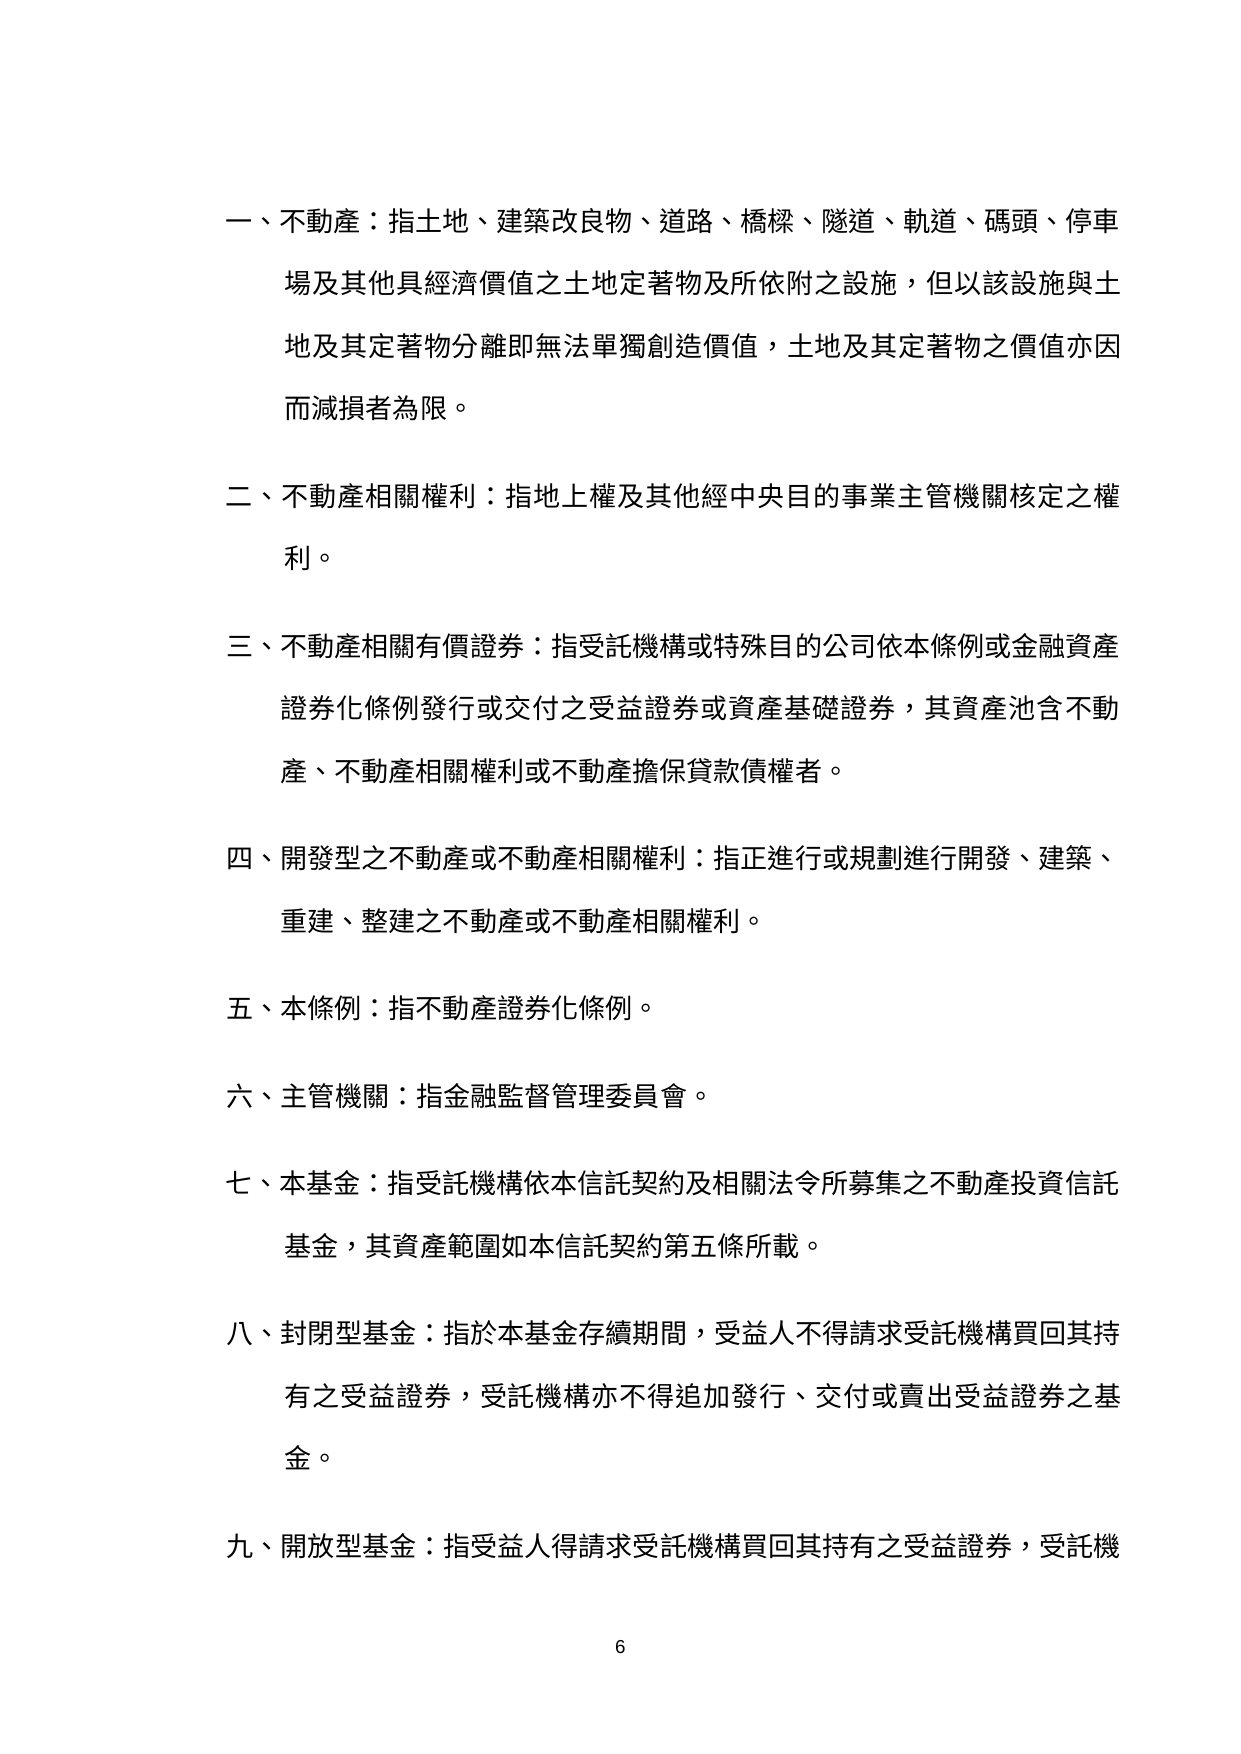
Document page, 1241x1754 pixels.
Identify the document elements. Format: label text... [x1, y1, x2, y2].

text 三、不動產相關有價證券：指受託機構或特殊目的公司依本條例或金融資產證券化條例發行或交付之受益證券或資產基礎證券，其資產池含不動產、不動產相關權利或不動產擔保貸款債權者。 [226, 603, 1122, 790]
text 八、封閉型基金：指於本基金存續期間，受益人不得請求受託機構買回其持有之受益證券，受託機構亦不得追加發行、交付或賣出受益證券之基金。 [226, 1290, 1122, 1478]
text 一、不動產：指土地、建築改良物、道路、橋樑、隧道、軌道、碼頭、停車場及其他具經濟價值之土地定著物及所依附之設施，但以該設施與土地及其定著物分離即無法單獨創造價值，土地及其定著物之價值亦因而減損者為限。 [225, 178, 1122, 428]
text 二、不動產相關權利：指地上權及其他經中央目的事業主管機關核定之權利。 [225, 453, 1122, 578]
text 六、主管機關：指金融監督管理委員會。 [176, 1053, 1122, 1115]
text 五、本條例：指不動產證券化條例。 [226, 965, 1122, 1028]
text 七、本基金：指受託機構依本信託契約及相關法令所募集之不動產投資信託基金，其資產範圍如本信託契約第五條所載。 [225, 1140, 1122, 1265]
text 九、開放型基金：指受益人得請求受託機構買回其持有之受益證券，受託機 [226, 1503, 1122, 1565]
text 四、開發型之不動產或不動產相關權利：指正進行或規劃進行開發、建築、重建、整建之不動產或不動產相關權利。 [226, 815, 1122, 940]
